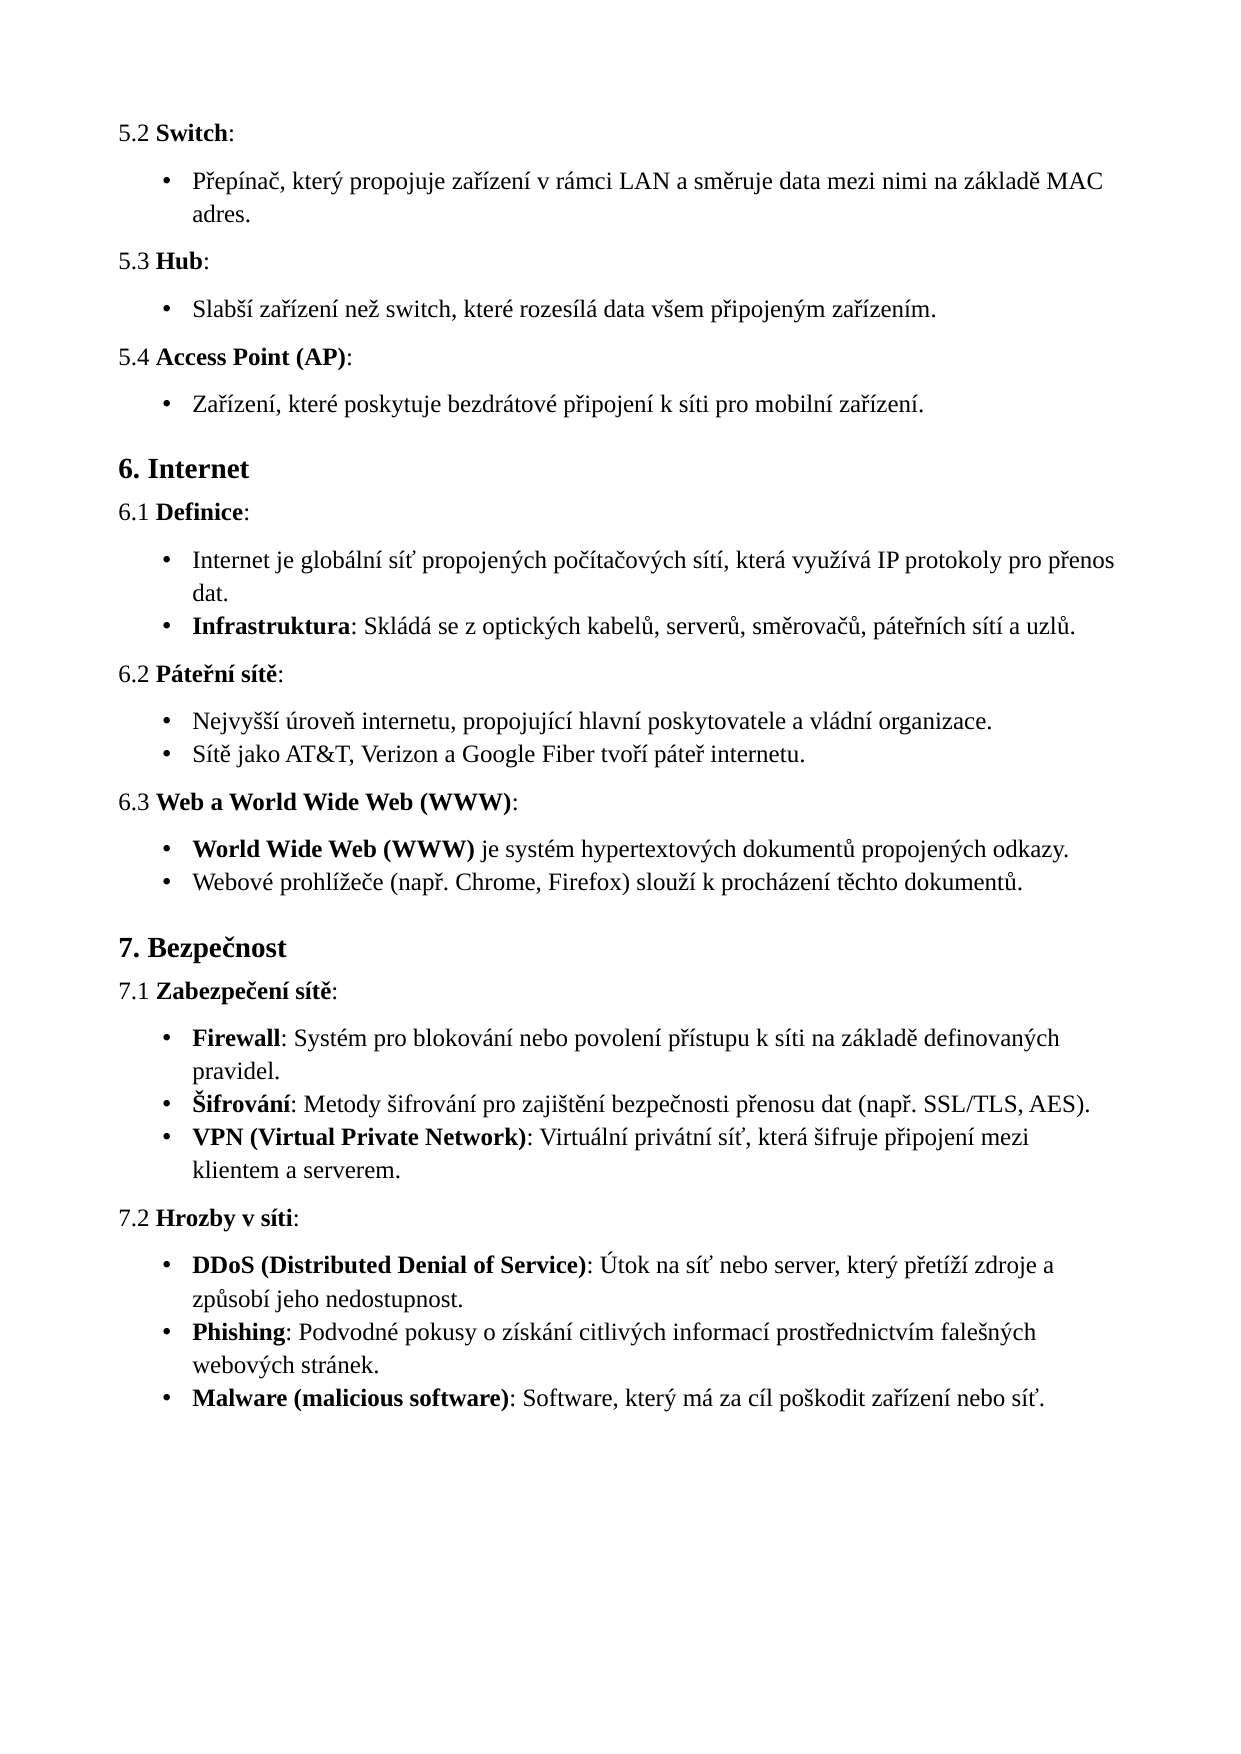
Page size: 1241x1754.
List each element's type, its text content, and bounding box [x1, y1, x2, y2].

list Internet je globální síť propojených počítačových sítí, která využívá IP protokoly pro přenos dat. [162, 545, 1122, 607]
text 5.2 Switch: [118, 118, 1122, 147]
text 6.1 Definice: [118, 497, 1122, 526]
subtitle 7. Bezpečnost [118, 930, 1122, 963]
list Přepínač, který propojuje zařízení v rámci LAN a směruje data mezi nimi na základě MAC adres. [162, 166, 1122, 227]
text 5.3 Hub: [118, 246, 1122, 275]
subtitle 6. Internet [118, 451, 1122, 485]
list Firewall: Systém pro blokování nebo povolení přístupu k síti na základě definovaných pravidel. [162, 1023, 1122, 1085]
list Malware (malicious software): Software, který má za cíl poškodit zařízení nebo síť. [162, 1383, 1122, 1411]
list Šifrování: Metody šifrování pro zajištění bezpečnosti přenosu dat (např. SSL/TLS, AES). [162, 1089, 1122, 1118]
text 6.2 Páteřní sítě: [118, 659, 1122, 687]
text 7.2 Hrozby v síti: [118, 1203, 1122, 1232]
list DDoS (Distributed Denial of Service): Útok na síť nebo server, který přetíží zdroje a způsobí jeho nedostupnost. [162, 1251, 1122, 1312]
list Phishing: Podvodné pokusy o získání citlivých informací prostřednictvím falešných webových stránek. [162, 1317, 1122, 1378]
list Nejvyšší úroveň internetu, propojující hlavní poskytovatele a vládní organizace. [162, 706, 1122, 735]
list Slabší zařízení než switch, které rozesílá data všem připojeným zařízením. [162, 294, 1122, 323]
text 6.3 Web a World Wide Web (WWW): [118, 787, 1122, 816]
list Sítě jako AT&T, Verizon a Google Fiber tvoří páteř internetu. [162, 739, 1122, 768]
list Infrastruktura: Skládá se z optických kabelů, serverů, směrovačů, páteřních sítí a uzlů. [162, 611, 1122, 640]
list VPN (Virtual Private Network): Virtuální privátní síť, která šifruje připojení mezi klientem a serverem. [162, 1122, 1122, 1184]
text 5.4 Access Point (AP): [118, 342, 1122, 370]
list World Wide Web (WWW) je systém hypertextových dokumentů propojených odkazy. [162, 834, 1122, 863]
list Webové prohlížeče (např. Chrome, Firefox) slouží k procházení těchto dokumentů. [162, 867, 1122, 896]
list Zařízení, které poskytuje bezdrátové připojení k síti pro mobilní zařízení. [162, 389, 1122, 418]
text 7.1 Zabezpečení sítě: [118, 976, 1122, 1004]
